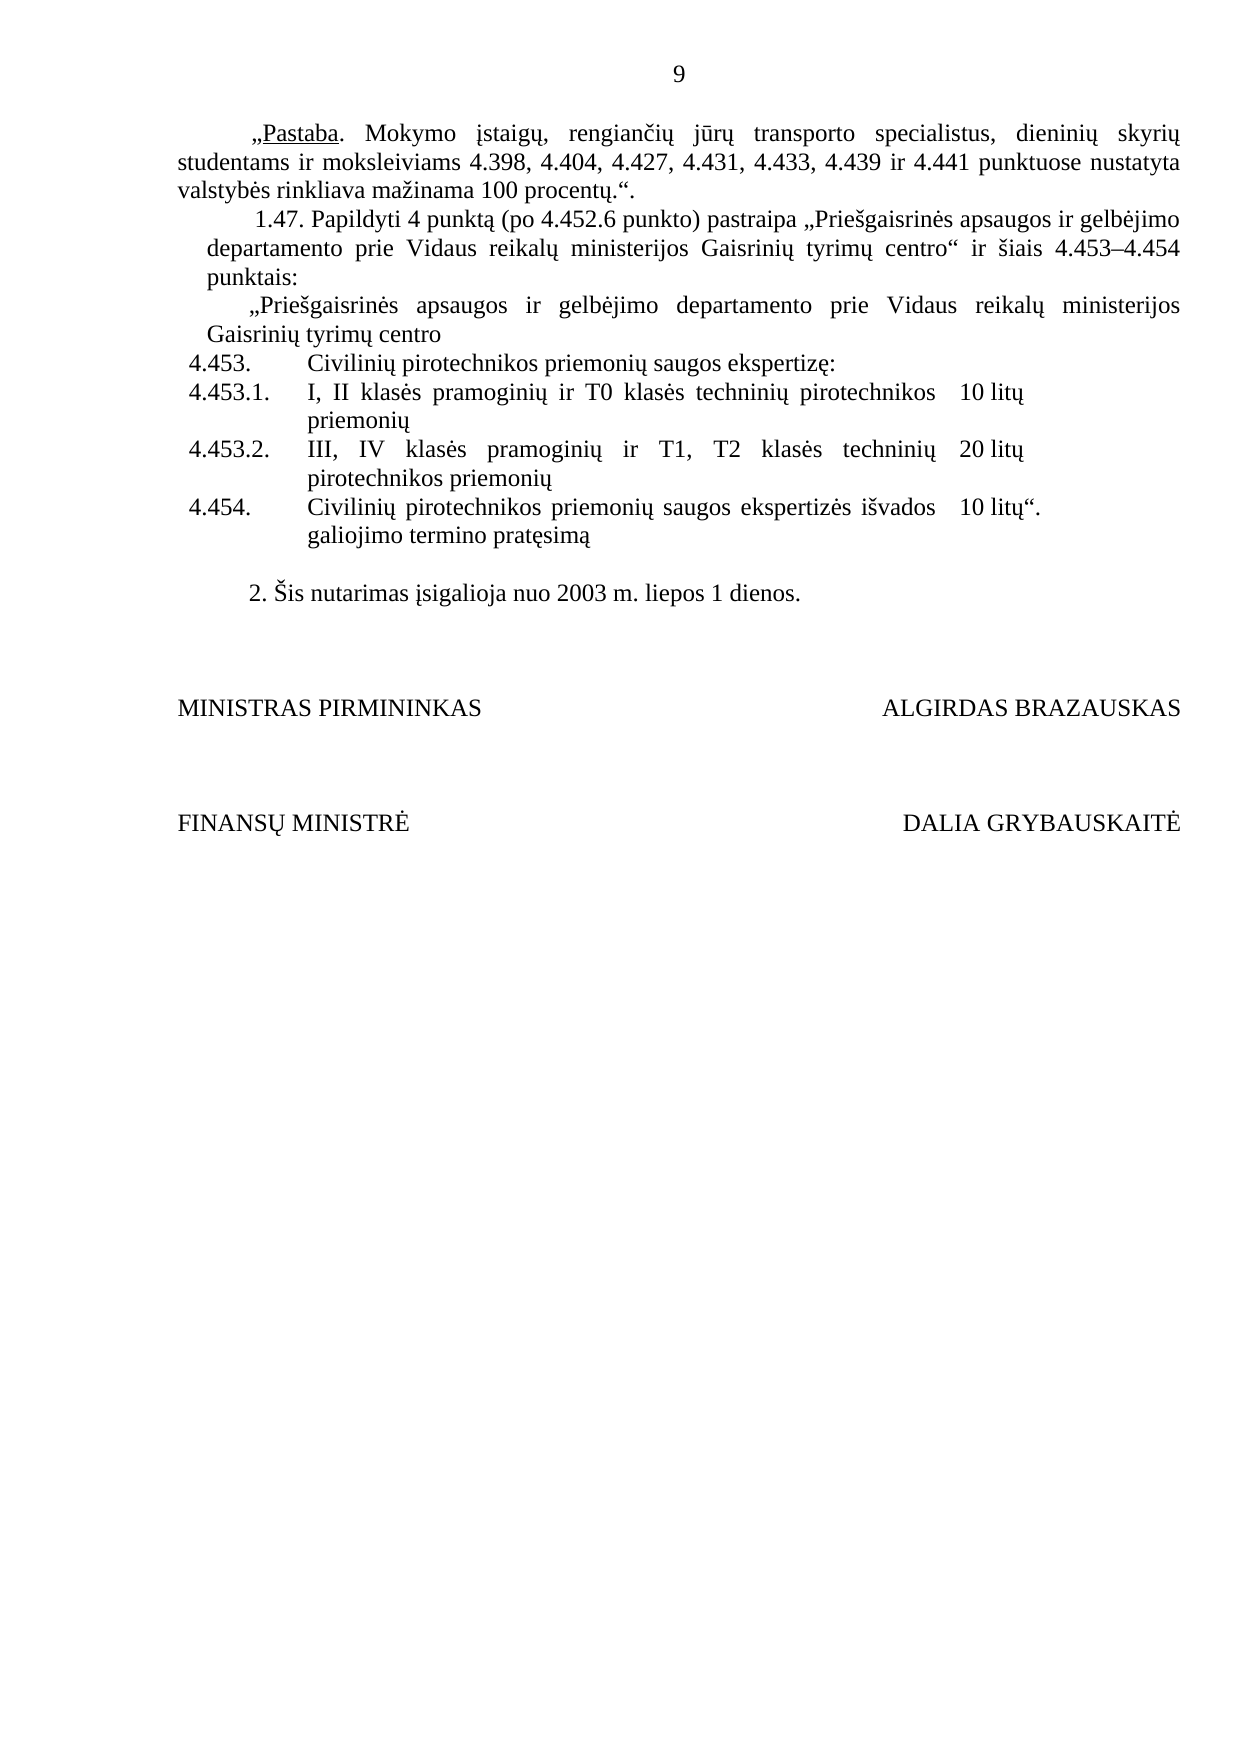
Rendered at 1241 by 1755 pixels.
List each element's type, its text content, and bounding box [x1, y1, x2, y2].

table_cell 4.453.2. [177, 434, 296, 492]
table_header [948, 348, 1181, 377]
text 1.47. Papildyti 4 punktą (po 4.452.6 punkto) pastraipa „Priešgaisrinės apsaugos ir gelbėjimo departamento prie Vidaus reikalų ministerijos Gaisrinių tyrimų centro“ ir šiais 4.453–4.454 punktais: [207, 204, 1181, 291]
text „Priešgaisrinės apsaugos ir gelbėjimo departamento prie Vidaus reikalų ministerijos Gaisrinių tyrimų centro [207, 291, 1181, 348]
table_cell I, II klasės pramoginių ir T0 klasės techninių pirotechnikos priemonių [296, 377, 948, 434]
table_cell 4.454. [177, 492, 296, 549]
text MINISTRAS PIRMININKAS ALGIRDAS BRAZAUSKAS [177, 693, 1181, 722]
table_header Civilinių pirotechnikos priemonių saugos ekspertizę: [296, 348, 948, 377]
text „Pastaba. Mokymo įstaigų, rengiančių jūrų transporto specialistus, dieninių skyrių studentams ir moksleiviams 4.398, 4.404, 4.427, 4.431, 4.433, 4.439 ir 4.441 punktuose nustatyta valstybės rinkliava mažinama 100 procentų.“. [177, 118, 1181, 204]
table_cell 10 litų“. [948, 492, 1181, 549]
table_cell III, IV klasės pramoginių ir T1, T2 klasės techninių pirotechnikos priemonių [296, 434, 948, 492]
text FINANSŲ MINISTRĖ DALIA GRYBAUSKAITĖ [177, 808, 1181, 837]
table_cell 10 litų [948, 377, 1181, 434]
text 2. Šis nutarimas įsigalioja nuo 2003 m. liepos 1 dienos. [207, 578, 1181, 607]
table_cell Civilinių pirotechnikos priemonių saugos ekspertizės išvados galiojimo termino pratęsimą [296, 492, 948, 549]
table_cell 4.453.1. [177, 377, 296, 434]
table_header 4.453. [177, 348, 296, 377]
table_cell 20 litų [948, 434, 1181, 492]
